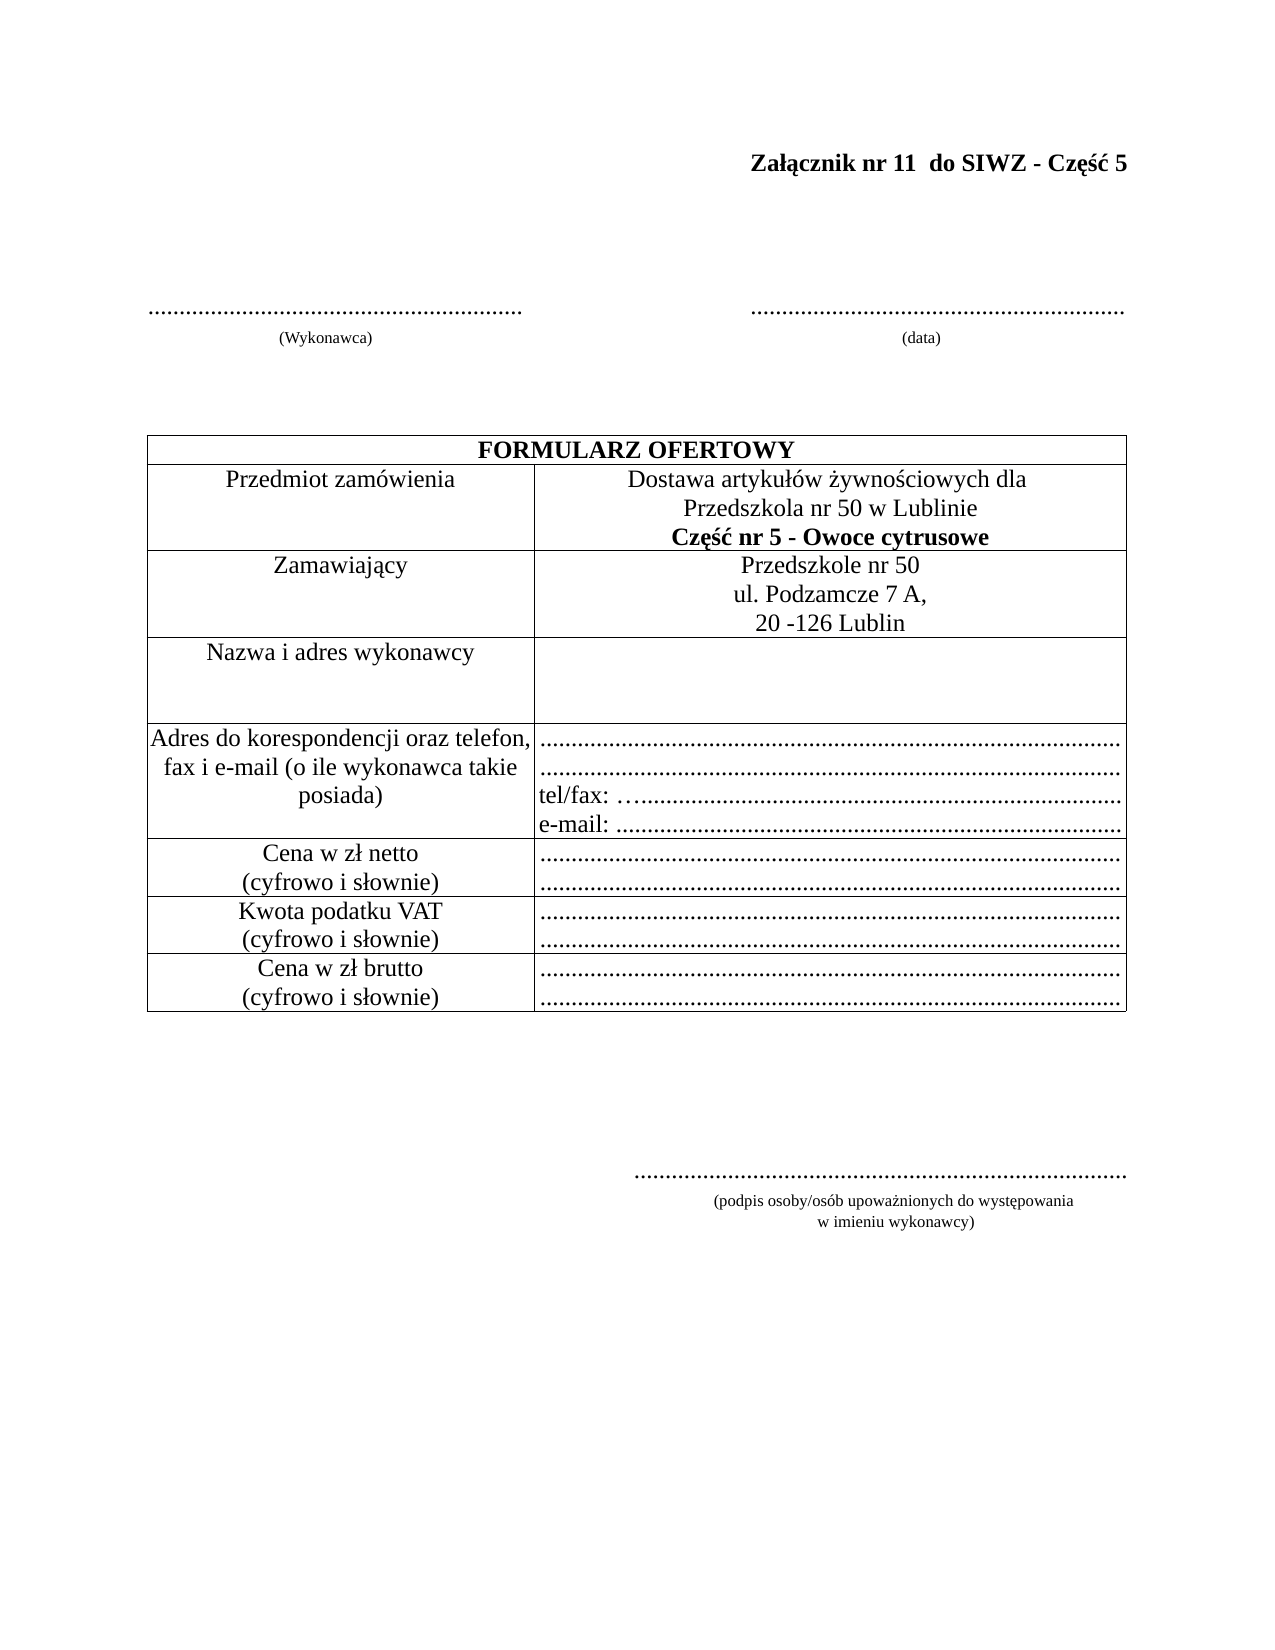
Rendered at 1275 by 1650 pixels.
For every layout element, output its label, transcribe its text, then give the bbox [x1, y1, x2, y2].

table_cell Przedszkole nr 50 ul. Podzamcze 7 A, 20 -126 Lublin [535, 551, 1126, 637]
table_cell Cena w zł netto (cyfrowo i słownie) [148, 839, 534, 896]
table_cell Cena w zł brutto (cyfrowo i słownie) [148, 954, 534, 1011]
text (podpis osoby/osób upoważnionych do występowania w imieniu wykonawcy) [148, 1183, 1127, 1231]
text Załącznik nr 11 do SIWZ - Część 5 [148, 148, 1127, 176]
table_cell ............................................................................................. ............................................................................................. [535, 954, 1126, 1011]
table_cell Dostawa artykułów żywnościowych dla Przedszkola nr 50 w Lublinie Część nr 5 - Owoce cytrusowe [535, 465, 1126, 550]
table_cell ............................................................................................. ............................................................................................. [535, 897, 1126, 953]
table_cell Adres do korespondencji oraz telefon, fax i e-mail (o ile wykonawca takie posiada) [148, 724, 534, 838]
table_cell Kwota podatku VAT (cyfrowo i słownie) [148, 897, 534, 953]
table_cell ............................................................................................. ............................................................................................. [535, 839, 1126, 896]
table_cell Zamawiający [148, 551, 534, 637]
text ............................................................................... [148, 1155, 1127, 1183]
table_cell Przedmiot zamówienia [148, 465, 534, 550]
table_cell [535, 638, 1126, 723]
text ............................................................ ............................................................ [148, 291, 1127, 320]
table_cell Nazwa i adres wykonawcy [148, 638, 534, 723]
text (Wykonawca) (data) [148, 320, 1127, 349]
table_header FORMULARZ OFERTOWY [148, 436, 1126, 464]
table_cell ............................................................................................. ............................................................................................. tel/fax: …............................................................................. e-mail: ................................................................................. [535, 724, 1126, 838]
